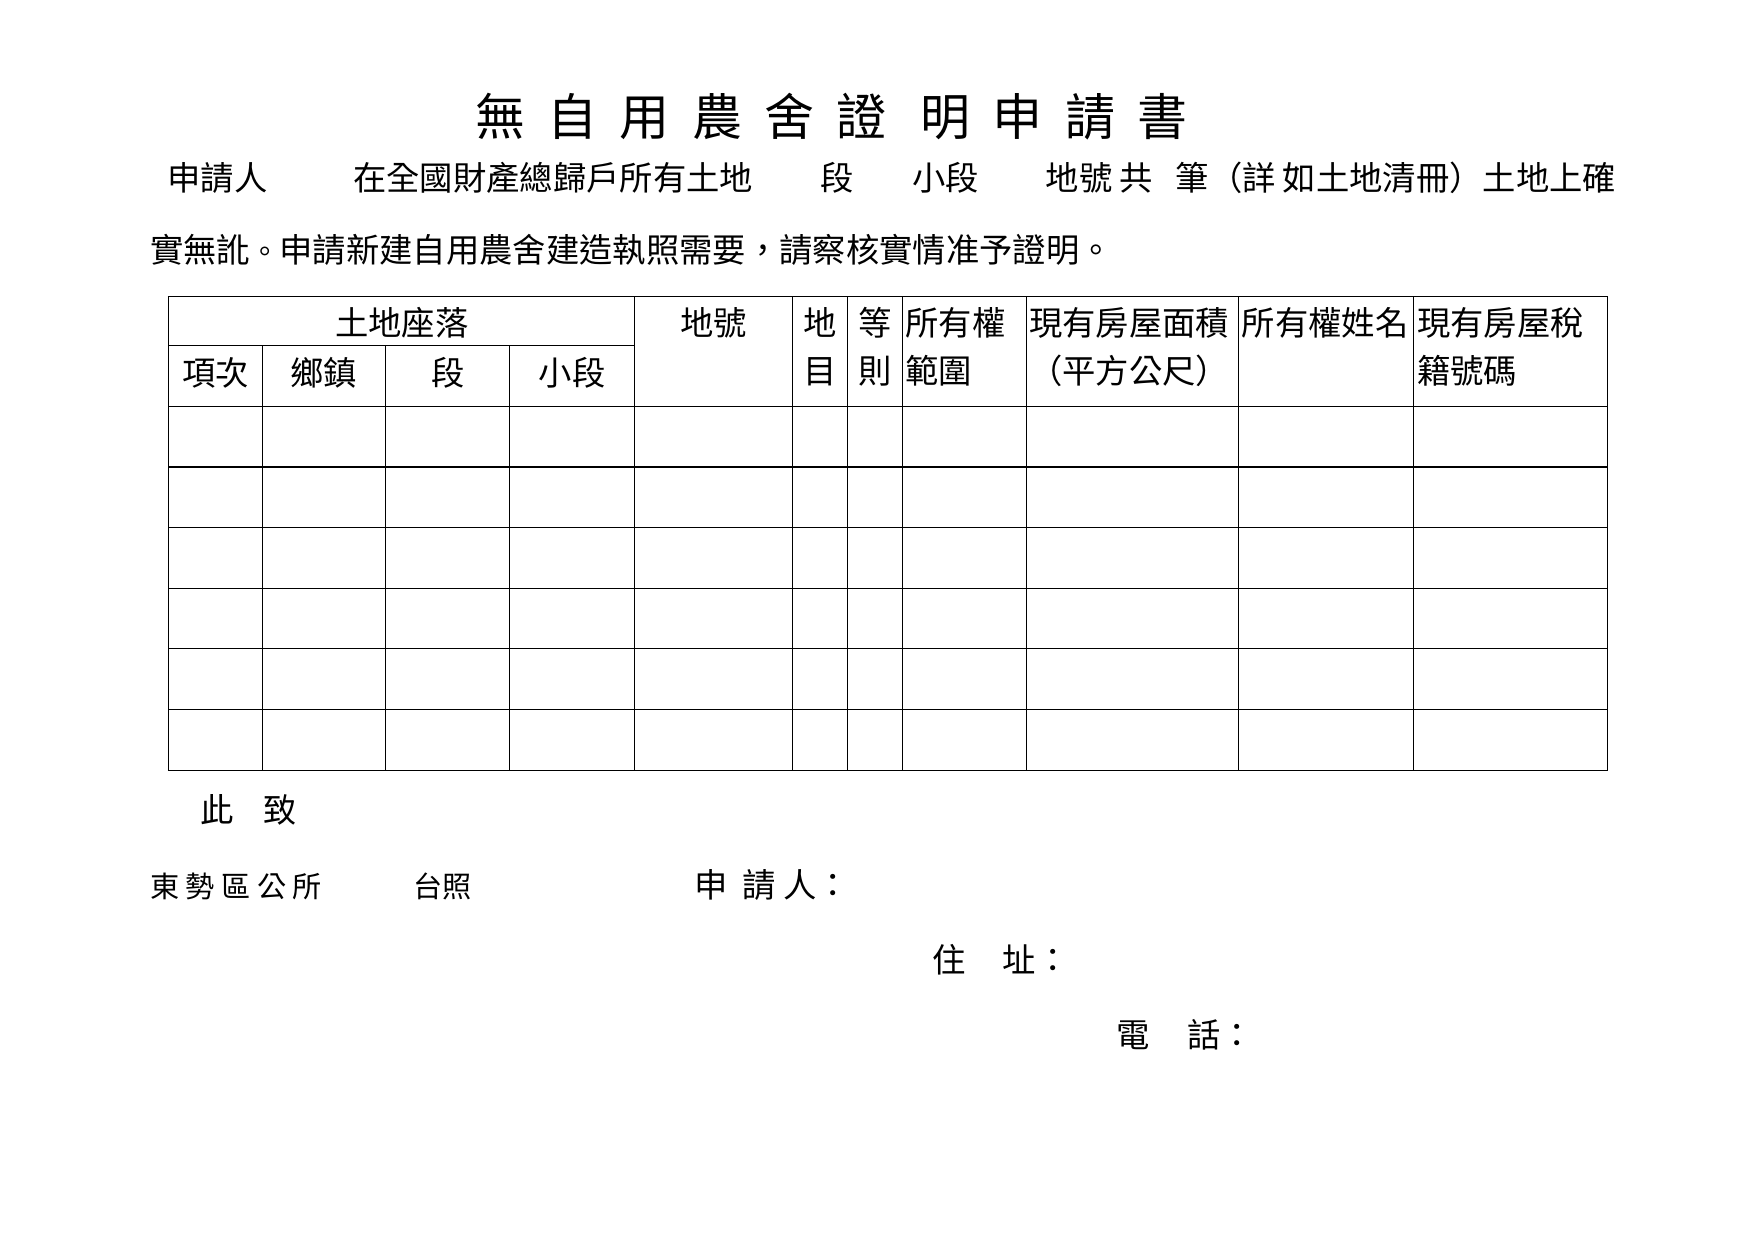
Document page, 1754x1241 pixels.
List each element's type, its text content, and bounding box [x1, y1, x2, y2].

table_cell [510, 649, 634, 709]
table_cell [635, 710, 792, 769]
table_cell [1239, 407, 1413, 466]
table_cell [1027, 710, 1238, 769]
table_cell [848, 710, 902, 769]
table_cell [386, 407, 509, 466]
table_cell [848, 528, 902, 588]
table_cell [386, 710, 509, 769]
table_cell 段 [386, 346, 509, 406]
table_cell [1414, 589, 1607, 648]
table_cell [1027, 589, 1238, 648]
table_cell [793, 649, 847, 709]
table_cell [1239, 589, 1413, 648]
table_cell [1239, 528, 1413, 588]
table_cell [263, 528, 385, 588]
table_cell [903, 407, 1026, 466]
table_cell [263, 649, 385, 709]
table_header 所有權範圍 [903, 297, 1026, 406]
table_cell [848, 407, 902, 466]
text 東 勢 區 公 所 台照 申 請 人： [150, 846, 1604, 921]
table_cell [1239, 468, 1413, 527]
table_cell 小段 [510, 346, 634, 406]
table_cell [386, 649, 509, 709]
table_header 土地座落 [169, 297, 634, 345]
table_cell [635, 407, 792, 466]
table_cell [169, 589, 262, 648]
table_cell [169, 710, 262, 769]
table_cell [793, 710, 847, 769]
table_cell [635, 589, 792, 648]
table_cell [510, 407, 634, 466]
table_cell [903, 528, 1026, 588]
table_cell [169, 468, 262, 527]
table_cell [1414, 710, 1607, 769]
table_cell [793, 407, 847, 466]
table_cell [510, 528, 634, 588]
table_cell [263, 710, 385, 769]
table_cell 鄉鎮 [263, 346, 385, 406]
table_cell [1414, 468, 1607, 527]
table_cell [510, 468, 634, 527]
table_cell [169, 649, 262, 709]
table_cell [386, 528, 509, 588]
table_cell [1027, 528, 1238, 588]
table_header 所有權姓名 [1239, 297, 1413, 406]
text 此 致 [150, 771, 1604, 846]
table_cell [635, 468, 792, 527]
table_cell [903, 468, 1026, 527]
table_cell [793, 528, 847, 588]
table_cell [263, 407, 385, 466]
table_cell [1414, 649, 1607, 709]
text 無 自 用 農 舍 證 明 申 請 書 [150, 76, 1604, 151]
table_cell [169, 407, 262, 466]
table_cell [848, 589, 902, 648]
table_cell [848, 468, 902, 527]
table_cell [848, 649, 902, 709]
table_header 地號 [635, 297, 792, 406]
table_cell [1239, 649, 1413, 709]
table_cell [635, 528, 792, 588]
text 住 址： 電 話： [150, 921, 1604, 1071]
table_header 現有房屋稅籍號碼 [1414, 297, 1607, 406]
table_cell [903, 649, 1026, 709]
table_cell [510, 589, 634, 648]
table_cell [635, 649, 792, 709]
table_cell [793, 589, 847, 648]
table_cell [386, 589, 509, 648]
table_cell 項次 [169, 346, 262, 406]
table_cell [1239, 710, 1413, 769]
table_cell [903, 710, 1026, 769]
table_header 等則 [848, 297, 902, 406]
table_cell [1027, 649, 1238, 709]
table_cell [1027, 468, 1238, 527]
table_cell [169, 528, 262, 588]
table_cell [793, 468, 847, 527]
table_cell [386, 468, 509, 527]
table_cell [1414, 528, 1607, 588]
table_cell [263, 589, 385, 648]
table_header 地目 [793, 297, 847, 406]
table_header 現有房屋面積（平方公尺） [1027, 297, 1238, 406]
table_cell [1027, 407, 1238, 466]
table_cell [510, 710, 634, 769]
table_cell [903, 589, 1026, 648]
text 申請人 在全國財產總歸戶所有土地 段 小段 地號 共 筆（詳 如土地清冊）土地上確實無訛。申請新建自用農舍建造執照需要，請察核實情准予證明。 [150, 151, 1645, 272]
table_cell [263, 468, 385, 527]
table_cell [1414, 407, 1607, 466]
